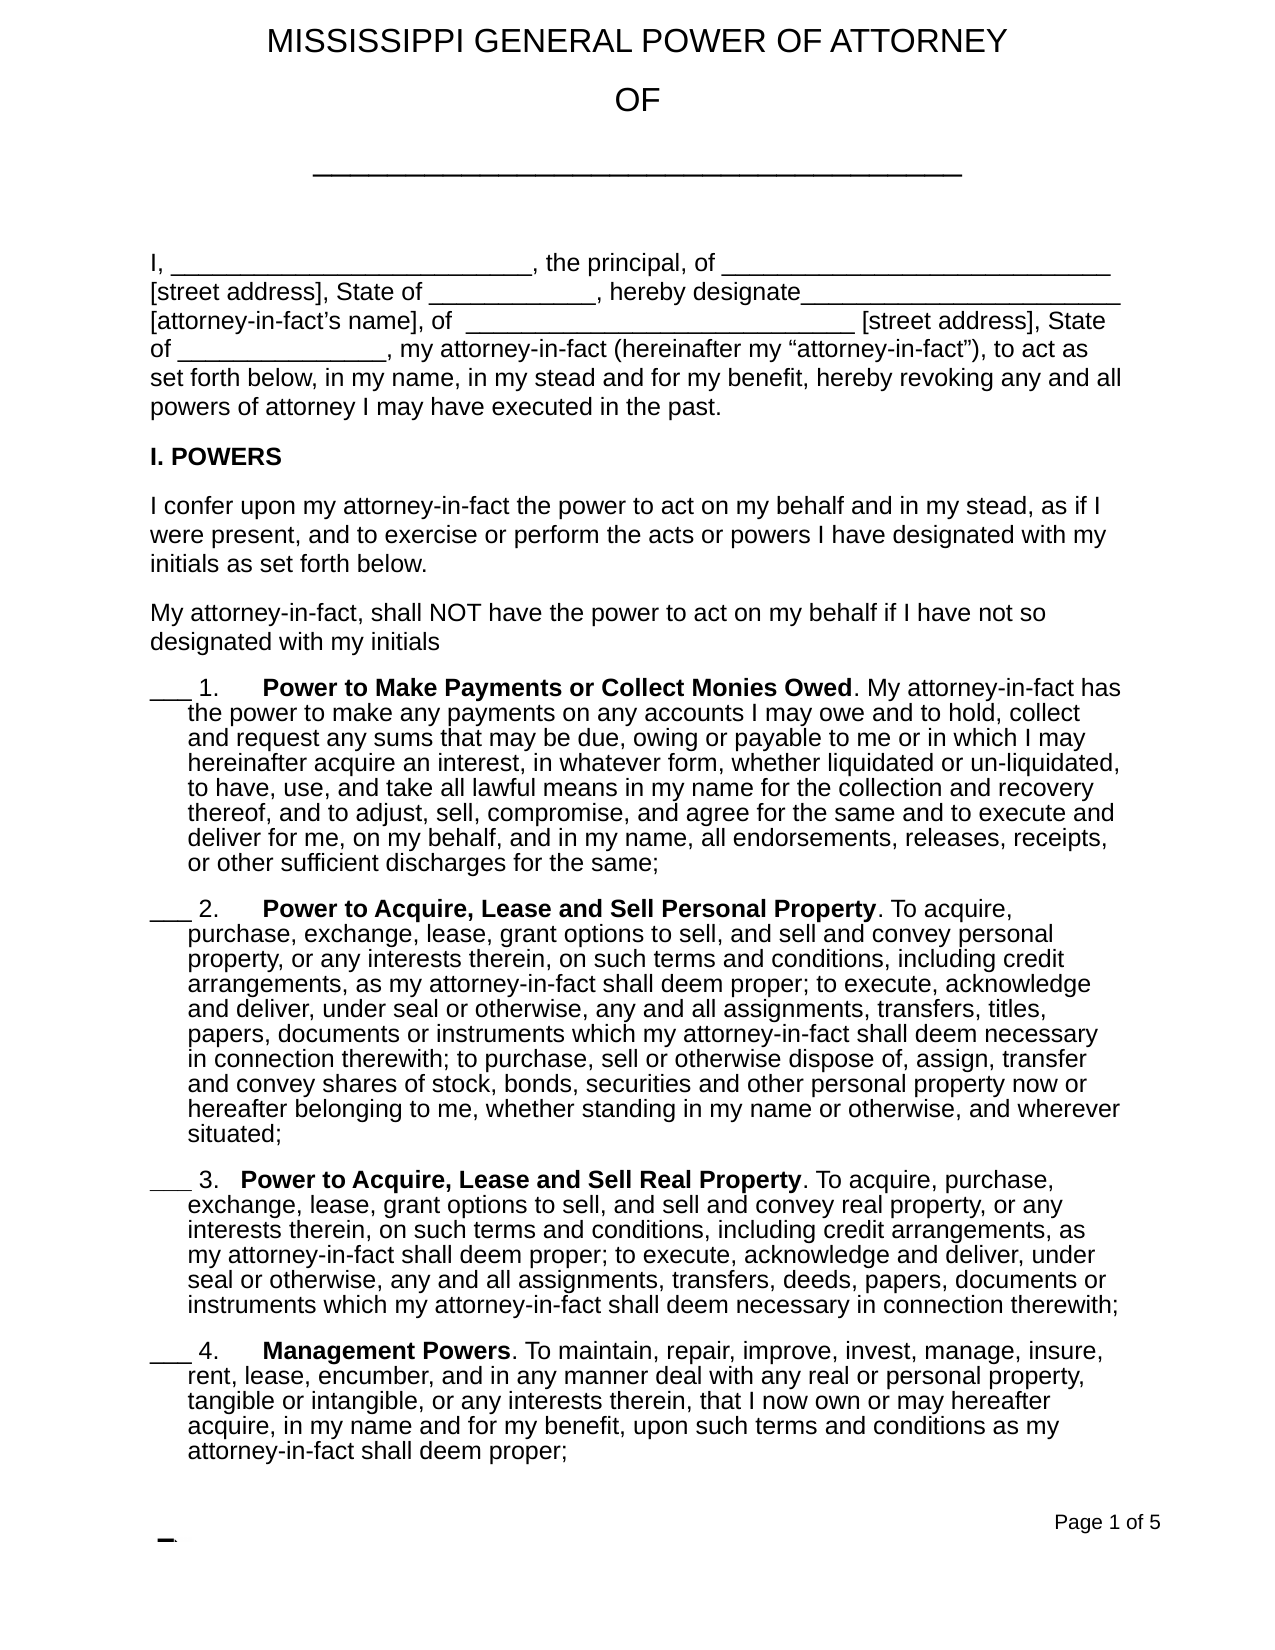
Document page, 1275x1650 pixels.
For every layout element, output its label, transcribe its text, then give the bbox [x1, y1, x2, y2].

text I confer upon my attorney-in-fact the power to act on my behalf and in my stead, as if I were present, and to exercise or perform the acts or powers I have designated with my initials as set forth below. [150, 491, 1125, 577]
text My attorney-in-fact, shall NOT have the power to act on my behalf if I have not so designated with my initials [150, 598, 1125, 656]
text ___________________________________ [150, 139, 1125, 178]
text I. POWERS [150, 442, 1125, 470]
text OF [150, 80, 1125, 118]
list ___ 1. Power to Make Payments or Collect Monies Owed. My attorney-in-fact has the power to make any payments on any accounts I may owe and to hold, collect and request any sums that may be due, owing or payable to me or in which I may hereinafter acquire an interest, in whatever form, whether liquidated or un-liquidated, to have, use, and take all lawful means in my name for the collection and recovery thereof, and to adjust, sell, compromise, and agree for the same and to execute and deliver for me, on my behalf, and in my name, all endorsements, releases, receipts, or other sufficient discharges for the same; [150, 677, 1125, 877]
text MISSISSIPPI GENERAL POWER OF ATTORNEY [150, 21, 1125, 59]
list ___ 2. Power to Acquire, Lease and Sell Personal Property. To acquire, purchase, exchange, lease, grant options to sell, and sell and convey personal property, or any interests therein, on such terms and conditions, including credit arrangements, as my attorney-in-fact shall deem proper; to execute, acknowledge and deliver, under seal or otherwise, any and all assignments, transfers, titles, papers, documents or instruments which my attorney-in-fact shall deem necessary in connection therewith; to purchase, sell or otherwise dispose of, assign, transfer and convey shares of stock, bonds, securities and other personal property now or hereafter belonging to me, whether standing in my name or otherwise, and wherever situated; [150, 897, 1125, 1147]
text I, __________________________, the principal, of ____________________________ [street address], State of ____________, hereby designate_______________________ [attorney-in-fact’s name], of ____________________________ [street address], State of _______________, my attorney-in-fact (hereinafter my “attorney-in-fact”), to act as set forth below, in my name, in my stead and for my benefit, hereby revoking any and all powers of attorney I may have executed in the past. [150, 248, 1125, 421]
list ___ 3. Power to Acquire, Lease and Sell Real Property. To acquire, purchase, exchange, lease, grant options to sell, and sell and convey real property, or any interests therein, on such terms and conditions, including credit arrangements, as my attorney-in-fact shall deem proper; to execute, acknowledge and deliver, under seal or otherwise, any and all assignments, transfers, deeds, papers, documents or instruments which my attorney-in-fact shall deem necessary in connection therewith; [150, 1168, 1125, 1318]
list ___ 4. Management Powers. To maintain, repair, improve, invest, manage, insure, rent, lease, encumber, and in any manner deal with any real or personal property, tangible or intangible, or any interests therein, that I now own or may hereafter acquire, in my name and for my benefit, upon such terms and conditions as my attorney-in-fact shall deem proper; [150, 1339, 1125, 1464]
